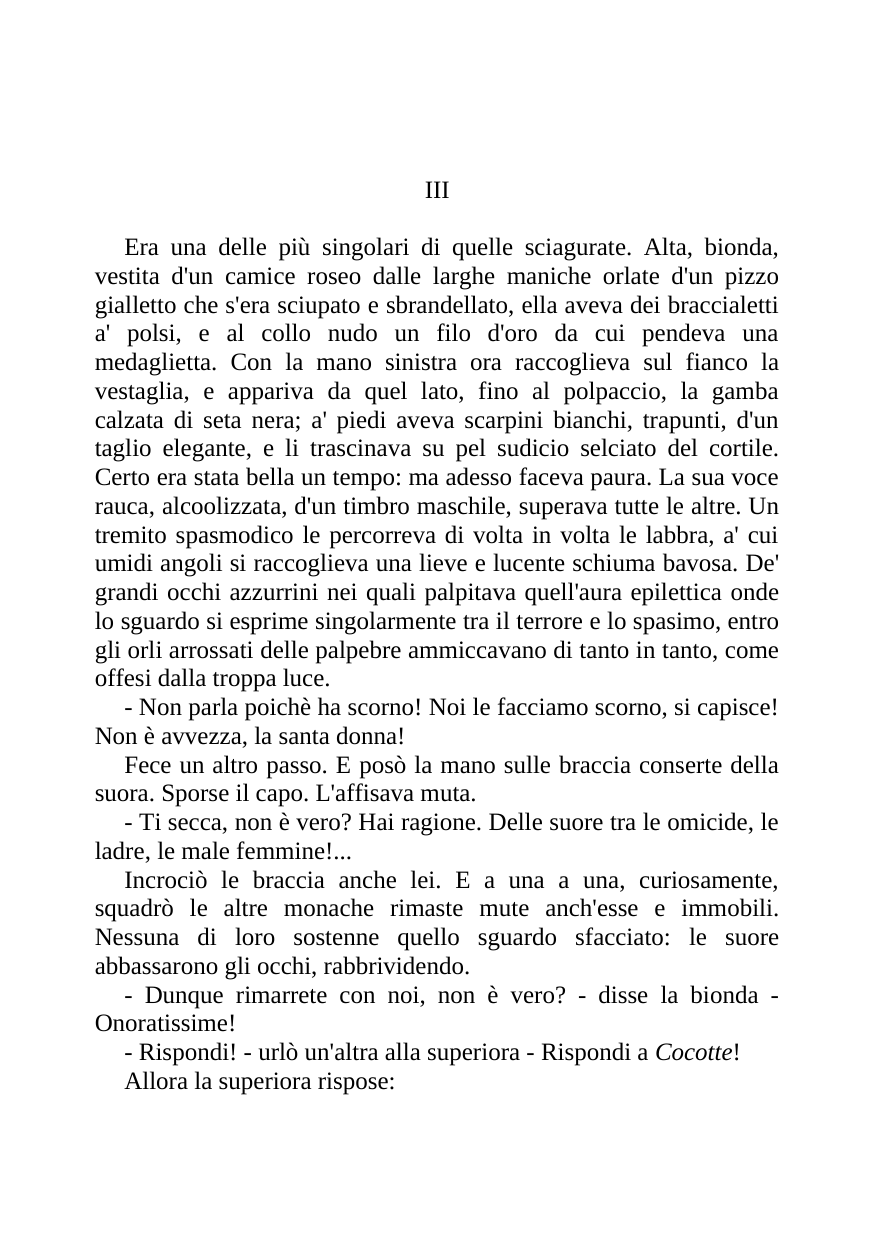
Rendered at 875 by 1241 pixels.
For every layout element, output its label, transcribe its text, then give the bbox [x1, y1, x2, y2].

text - Rispondi! - urlò un'altra alla superiora - Rispondi a Cocotte! [94, 1037, 779, 1066]
text - Non parla poichè ha scorno! Noi le facciamo scorno, si capisce! Non è avvezza, la santa donna! [94, 692, 779, 750]
text Fece un altro passo. E posò la mano sulle braccia conserte della suora. Sporse il capo. L'affisava muta. [94, 750, 779, 807]
text - Ti secca, non è vero? Hai ragione. Delle suore tra le omicide, le ladre, le male femmine!... [94, 807, 779, 865]
text Incrociò le braccia anche lei. E a una a una, curiosamente, squadrò le altre monache rimaste mute anch'esse e immobili. Nessuna di loro sostenne quello sguardo sfacciato: le suore abbassarono gli occhi, rabbrividendo. [94, 865, 779, 980]
text - Dunque rimarrete con noi, non è vero? - disse la bionda - Onoratissime! [94, 980, 779, 1037]
text III [94, 175, 779, 203]
text Era una delle più singolari di quelle sciagurate. Alta, bionda, vestita d'un camice roseo dalle larghe maniche orlate d'un pizzo gialletto che s'era sciupato e sbrandellato, ella aveva dei braccialetti a' polsi, e al collo nudo un filo d'oro da cui pendeva una medaglietta. Con la mano sinistra ora raccoglieva sul fianco la vestaglia, e appariva da quel lato, fino al polpaccio, la gamba calzata di seta nera; a' piedi aveva scarpini bianchi, trapunti, d'un taglio elegante, e li trascinava su pel sudicio selciato del cortile. Certo era stata bella un tempo: ma adesso faceva paura. La sua voce rauca, alcoolizzata, d'un timbro maschile, superava tutte le altre. Un tremito spasmodico le percorreva di volta in volta le labbra, a' cui umidi angoli si raccoglieva una lieve e lucente schiuma bavosa. De' grandi occhi azzurrini nei quali palpitava quell'aura epilettica onde lo sguardo si esprime singolarmente tra il terrore e lo spasimo, entro gli orli arrossati delle palpebre ammiccavano di tanto in tanto, come offesi dalla troppa luce. [94, 232, 779, 692]
text Allora la superiora rispose: [94, 1066, 779, 1095]
